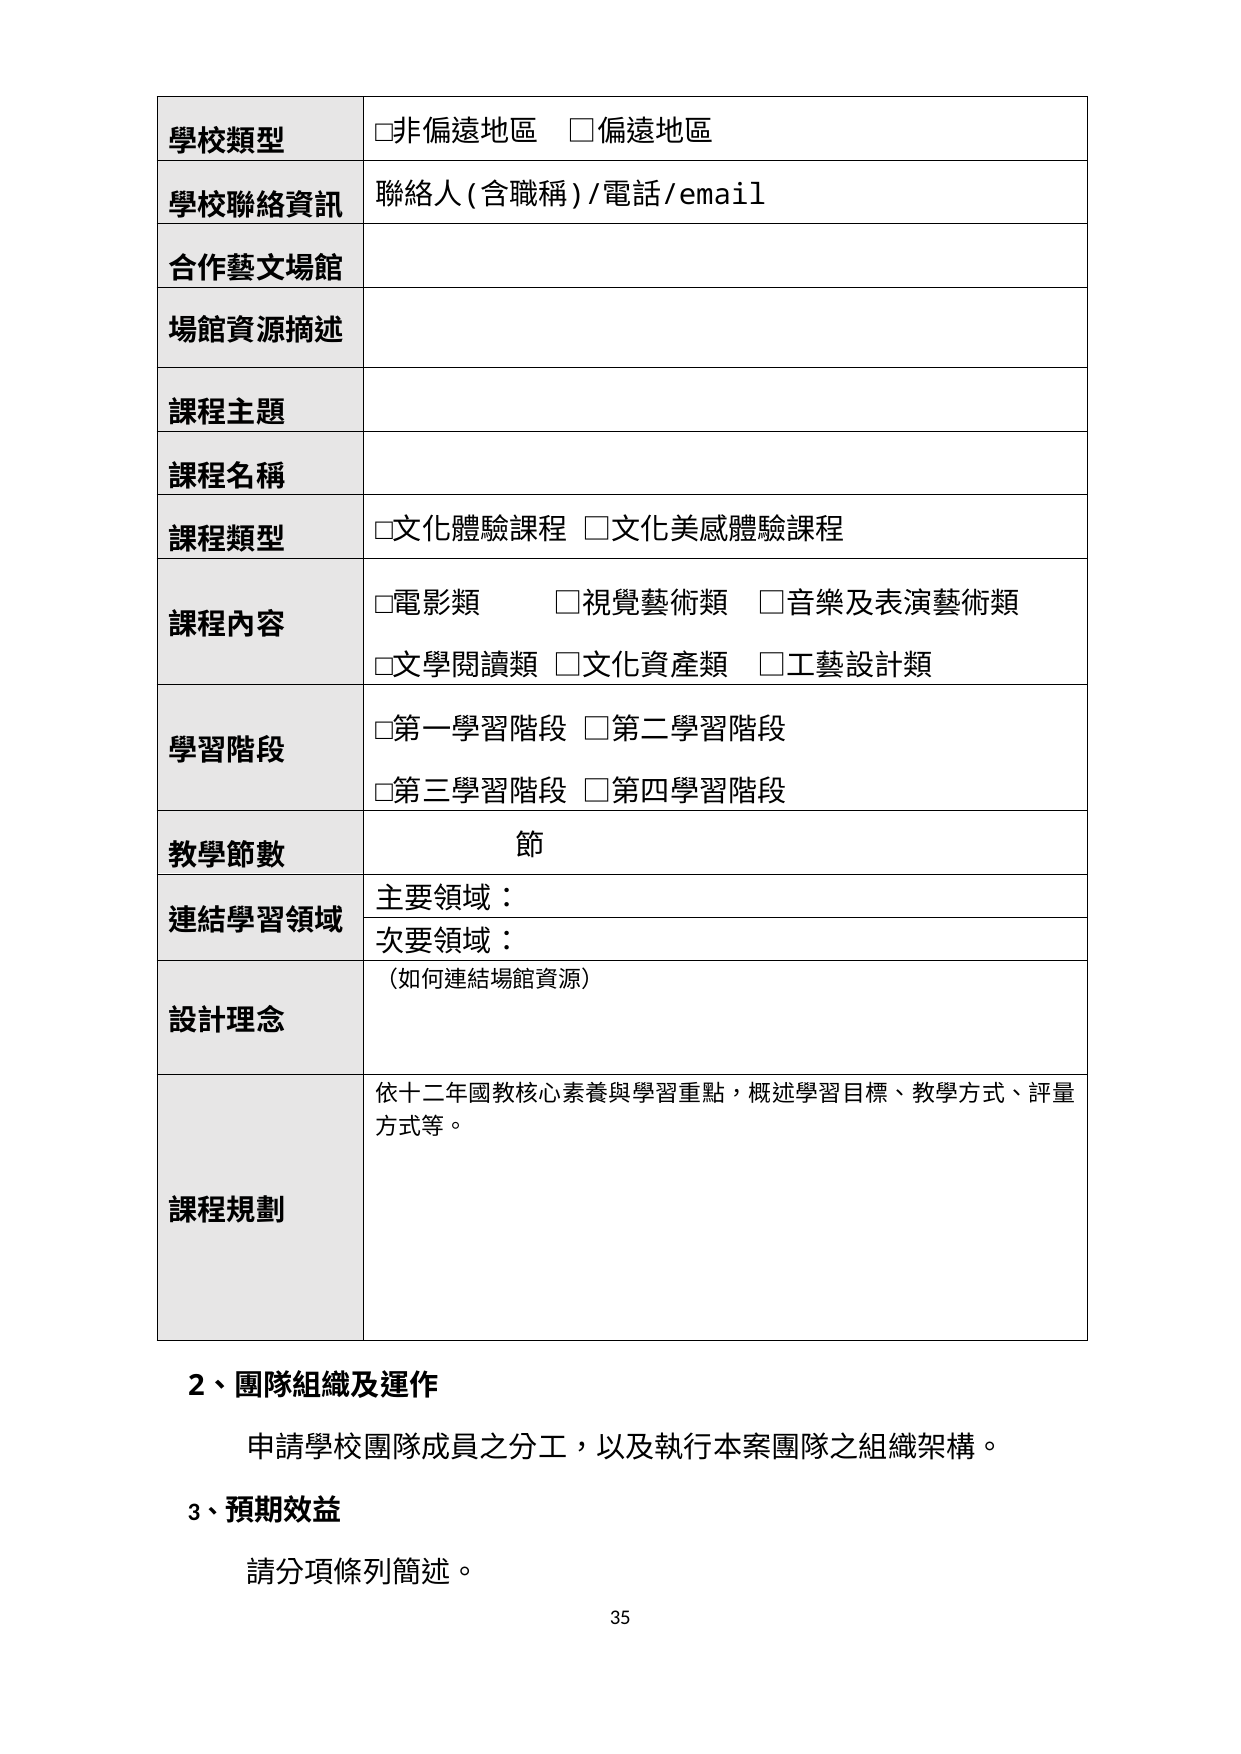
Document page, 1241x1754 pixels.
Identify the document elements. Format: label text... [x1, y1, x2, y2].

table_cell [364, 224, 1087, 287]
table_cell □電影類 □視覺藝術類 □音樂及表演藝術類 □文學閱讀類 □文化資產類 □工藝設計類 [364, 559, 1087, 684]
table_cell 合作藝文場館 [158, 224, 363, 287]
table_cell 課程名稱 [158, 432, 363, 494]
text 申請學校團隊成員之分工，以及執行本案團隊之組織架構。 [246, 1403, 1053, 1466]
table_cell （如何連結場館資源） [364, 961, 1087, 1074]
table_cell 次要領域： [364, 918, 1087, 960]
table_cell 連結學習領域 [158, 875, 363, 960]
table_cell 學校聯絡資訊 [158, 161, 363, 223]
text 請分項條列簡述。 [246, 1528, 1053, 1591]
table_cell 主要領域： [364, 875, 1087, 917]
table_cell 課程類型 [158, 495, 363, 558]
table_cell 場館資源摘述 [158, 288, 363, 367]
table_cell 課程內容 [158, 559, 363, 684]
list 預期效益 [187, 1466, 1053, 1528]
table_cell 依十二年國教核心素養與學習重點，概述學習目標、教學方式、評量方式等。 [364, 1075, 1087, 1340]
table_cell [364, 432, 1087, 494]
list 團隊組織及運作 [187, 1341, 1053, 1403]
table_cell [364, 288, 1087, 367]
table_cell 聯絡人(含職稱)/電話/email [364, 161, 1087, 223]
table_cell 設計理念 [158, 961, 363, 1074]
table_cell □第一學習階段 □第二學習階段 □第三學習階段 □第四學習階段 [364, 685, 1087, 810]
table_cell 課程規劃 [158, 1075, 363, 1340]
table_cell 教學節數 [158, 811, 363, 873]
table_cell [364, 368, 1087, 431]
table_header □非偏遠地區 □偏遠地區 [364, 97, 1087, 160]
table_cell 節 [364, 811, 1087, 873]
table_header 學校類型 [158, 97, 363, 160]
table_cell 課程主題 [158, 368, 363, 431]
table_cell □文化體驗課程 □文化美感體驗課程 [364, 495, 1087, 558]
table_cell 學習階段 [158, 685, 363, 810]
